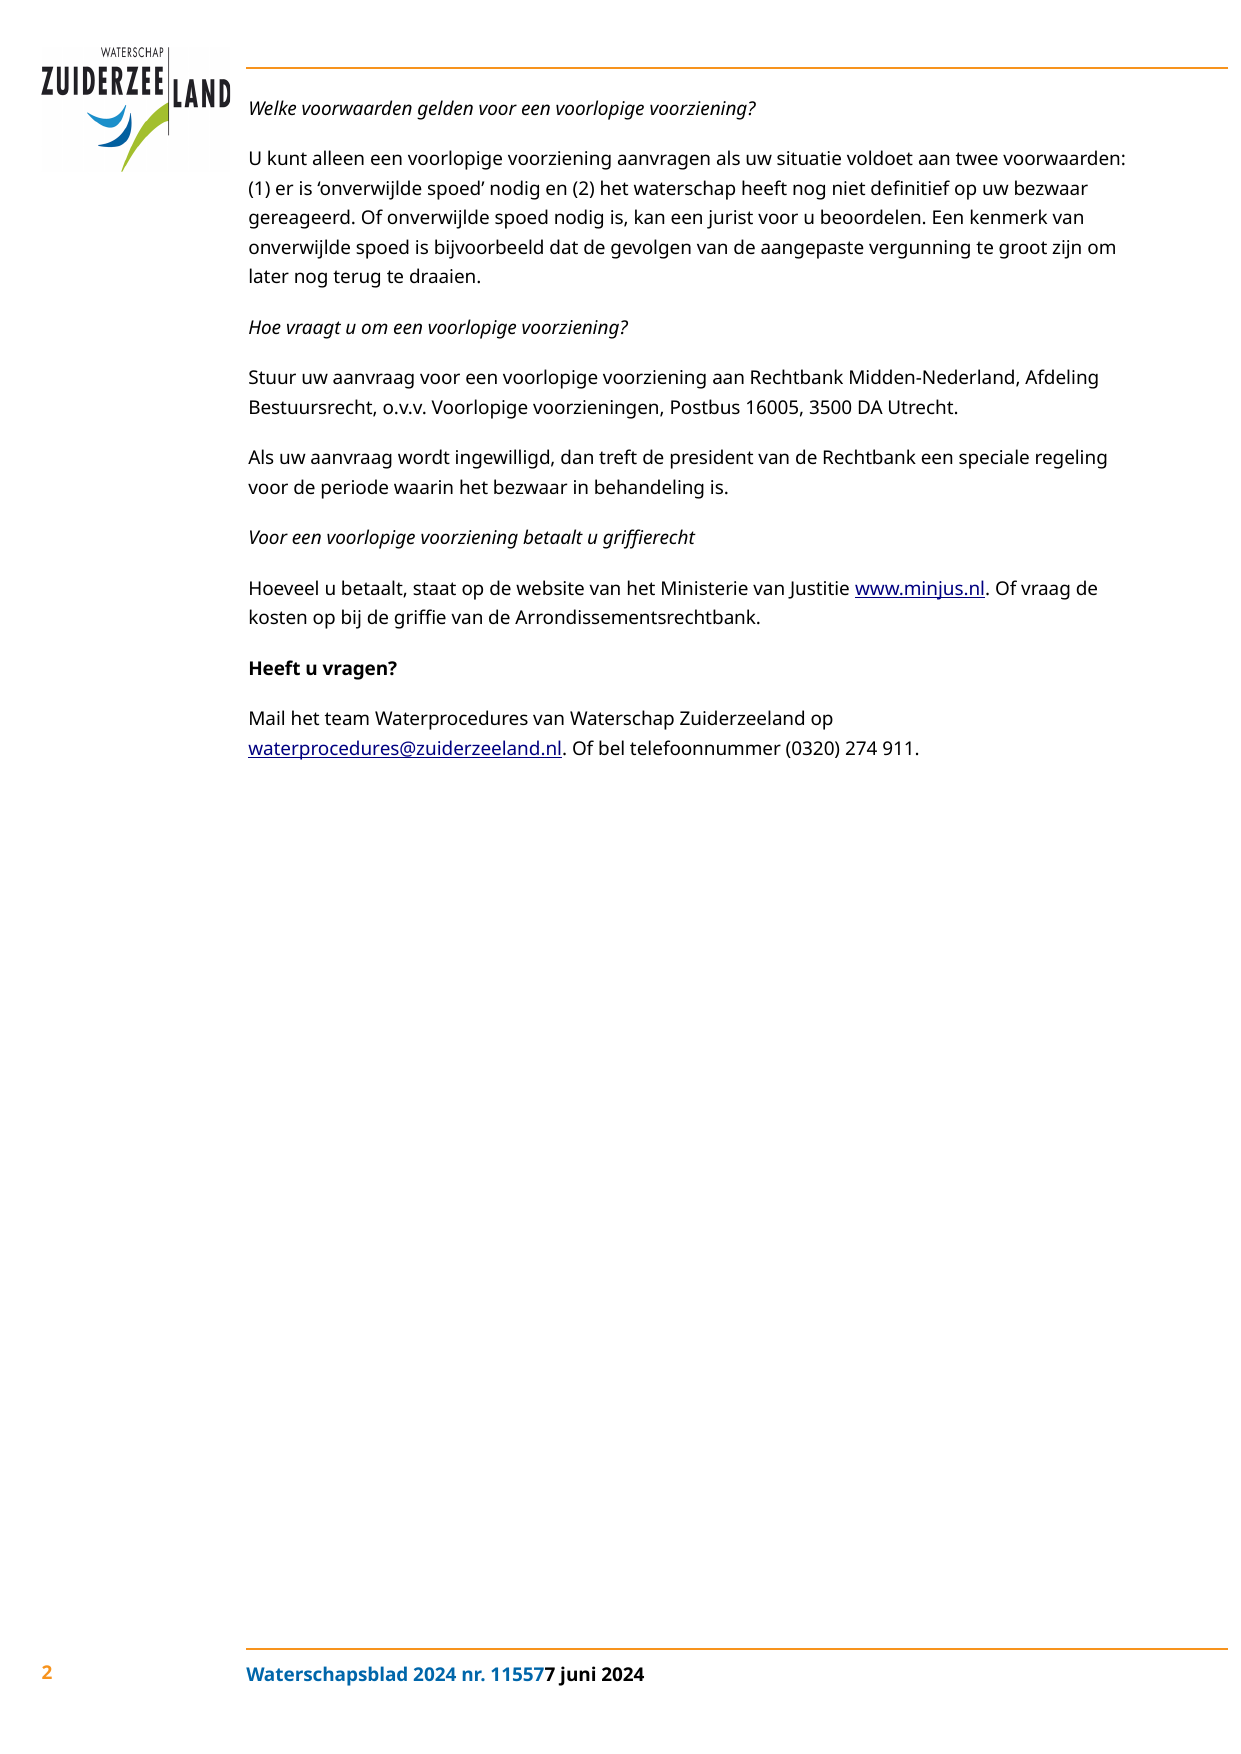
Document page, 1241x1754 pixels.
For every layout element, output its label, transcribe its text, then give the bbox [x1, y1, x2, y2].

text U kunt alleen een voorlopige voorziening aanvragen als uw situatie voldoet aan twee voorwaarden: (1) er is ‘onverwijlde spoed’ nodig en (2) het waterschap heeft nog niet definitief op uw bezwaar gereageerd. Of onverwijlde spoed nodig is, kan een jurist voor u beoordelen. Een kenmerk van onverwijlde spoed is bijvoorbeeld dat de gevolgen van de aangepaste vergunning te groot zijn om later nog terug te draaien. [248, 145, 1152, 289]
picture [41, 47, 231, 172]
text Welke voorwaarden gelden voor een voorlopige voorziening? [248, 95, 1152, 121]
text Voor een voorlopige voorziening betaalt u griffierecht [248, 524, 1152, 550]
text Heeft u vragen? [248, 655, 1152, 681]
text Als uw aanvraag wordt ingewilligd, dan treft de president van de Rechtbank een speciale regeling voor de periode waarin het bezwaar in behandeling is. [248, 444, 1152, 500]
text Stuur uw aanvraag voor een voorlopige voorziening aan Rechtbank Midden-Nederland, Afdeling Bestuursrecht, o.v.v. Voorlopige voorzieningen, Postbus 16005, 3500 DA Utrecht. [248, 364, 1152, 420]
text Hoeveel u betaalt, staat op de website van het Ministerie van Justitie www.minjus.nl. Of vraag de kosten op bij de griffie van de Arrondissementsrechtbank. [248, 575, 1152, 630]
text Mail het team Waterprocedures van Waterschap Zuiderzeeland op waterprocedures@zuiderzeeland.nl. Of bel telefoonnummer (0320) 274 911. [248, 705, 1152, 761]
text Hoe vraagt u om een voorlopige voorziening? [248, 314, 1152, 340]
